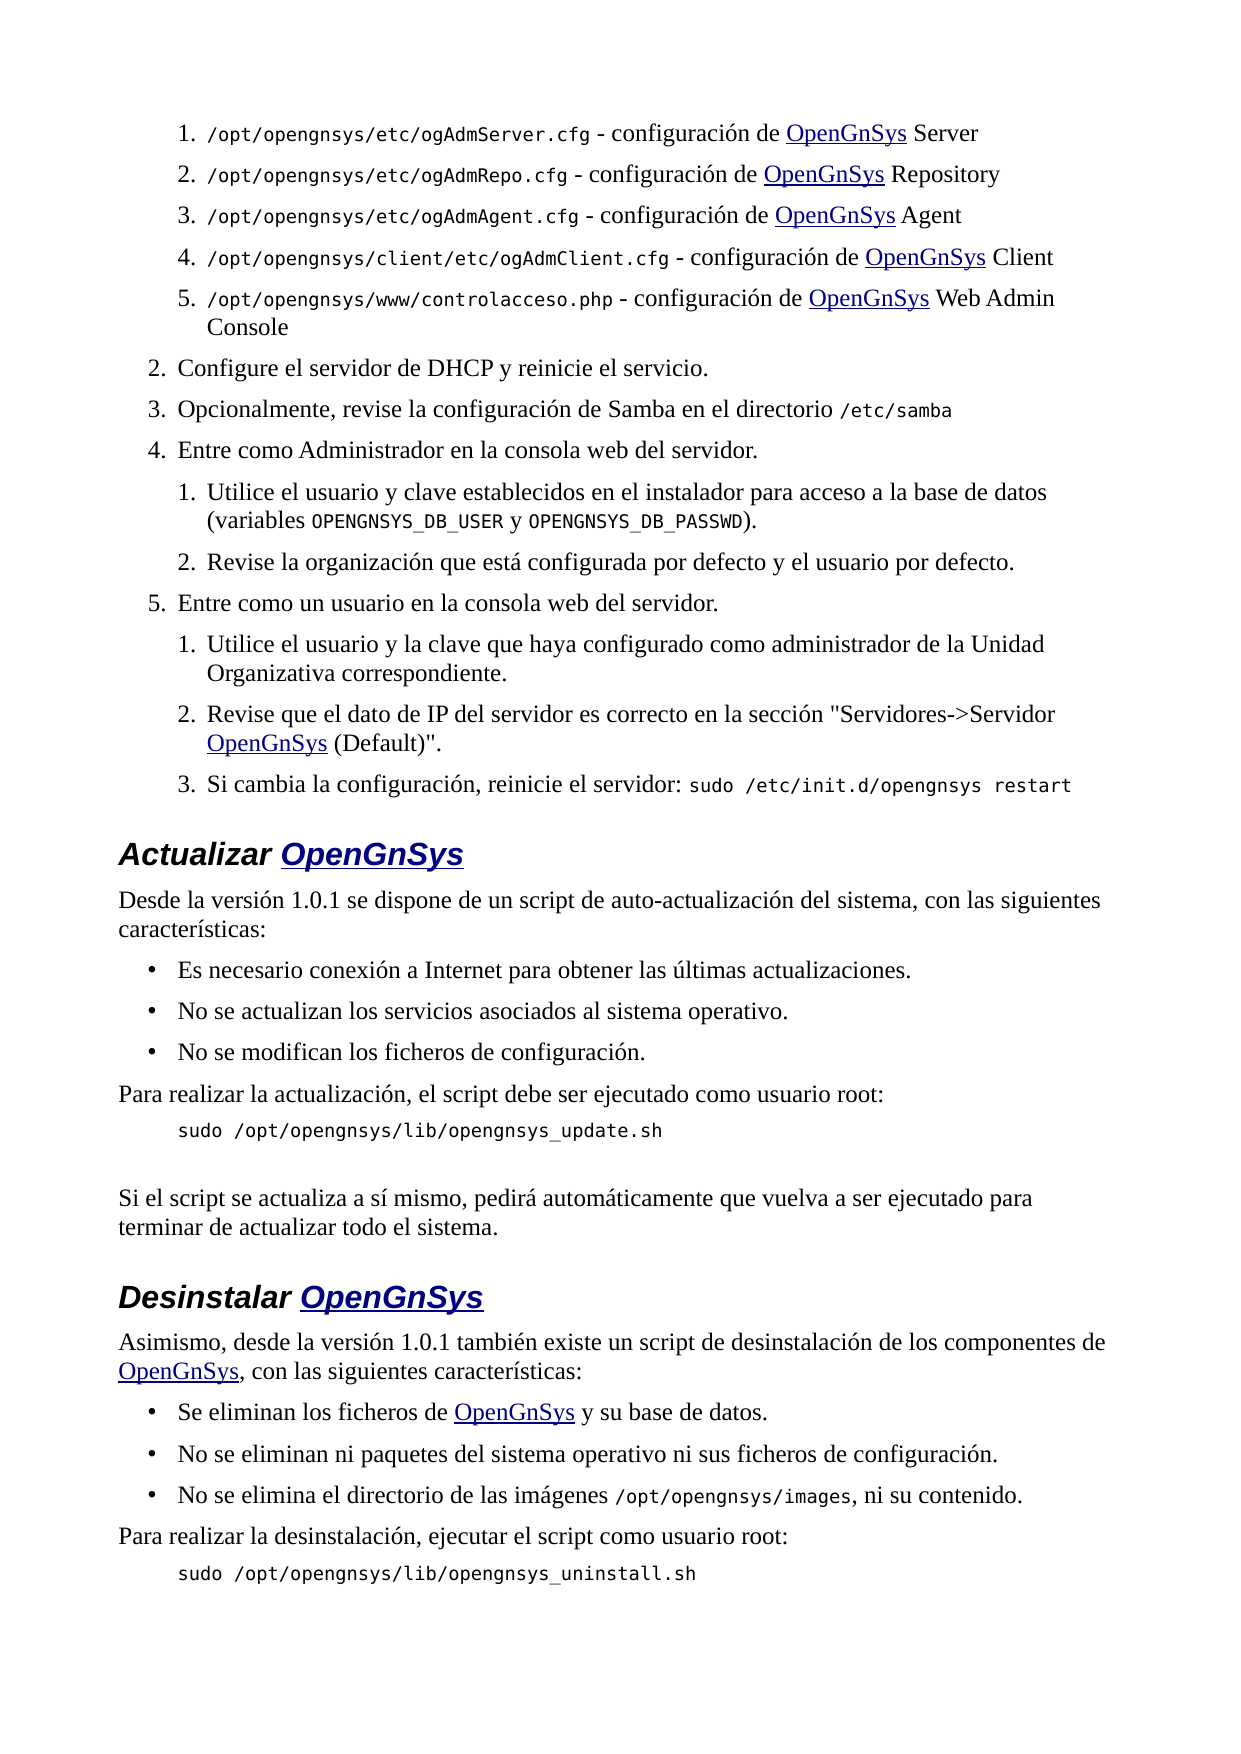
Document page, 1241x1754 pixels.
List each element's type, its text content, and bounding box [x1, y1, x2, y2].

list Revise la organización que está configurada por defecto y el usuario por defecto. [177, 547, 1122, 576]
list Revise que el dato de IP del servidor es correcto en la sección "Servidores->Servidor OpenGnSys (Default)". [177, 699, 1122, 757]
list /opt/opengnsys/etc/ogAdmAgent.cfg - configuración de OpenGnSys Agent [177, 201, 1122, 229]
list No se elimina el directorio de las imágenes /opt/opengnsys/images, ni su contenido. [148, 1480, 1122, 1509]
list /opt/opengnsys/etc/ogAdmRepo.cfg - configuración de OpenGnSys Repository [177, 159, 1122, 188]
list No se eliminan ni paquetes del sistema operativo ni sus ficheros de configuración. [148, 1439, 1122, 1467]
list Opcionalmente, revise la configuración de Samba en el directorio /etc/samba [148, 394, 1122, 423]
list Configure el servidor de DHCP y reinicie el servicio. [148, 353, 1122, 382]
text Para realizar la actualización, el script debe ser ejecutado como usuario root: [118, 1079, 1122, 1107]
list Es necesario conexión a Internet para obtener las últimas actualizaciones. [148, 955, 1122, 984]
list /opt/opengnsys/www/controlacceso.php - configuración de OpenGnSys Web Admin Console [177, 283, 1122, 341]
list No se actualizan los servicios asociados al sistema operativo. [148, 996, 1122, 1025]
text sudo /opt/opengnsys/lib/opengnsys_uninstall.sh [177, 1562, 1063, 1584]
list /opt/opengnsys/etc/ogAdmServer.cfg - configuración de OpenGnSys Server [177, 118, 1122, 147]
list Utilice el usuario y la clave que haya configurado como administrador de la Unidad Organizativa correspondiente. [177, 629, 1122, 687]
text Asimismo, desde la versión 1.0.1 también existe un script de desinstalación de los componentes de OpenGnSys, con las siguientes características: [118, 1327, 1122, 1385]
list Utilice el usuario y clave establecidos en el instalador para acceso a la base de datos (variables OPENGNSYS_DB_USER y OPENGNSYS_DB_PASSWD). [177, 477, 1122, 534]
list Se eliminan los ficheros de OpenGnSys y su base de datos. [148, 1397, 1122, 1426]
list /opt/opengnsys/client/etc/ogAdmClient.cfg - configuración de OpenGnSys Client [177, 242, 1122, 271]
text Desde la versión 1.0.1 se dispone de un script de auto-actualización del sistema, con las siguientes características: [118, 885, 1122, 942]
list Si cambia la configuración, reinicie el servidor: sudo /etc/init.d/opengnsys restart [177, 769, 1122, 798]
list Entre como un usuario en la consola web del servidor. [148, 588, 1122, 617]
subtitle Desinstalar ​OpenGnSys [118, 1278, 1122, 1315]
list Entre como Administrador en la consola web del servidor. [148, 436, 1122, 464]
list No se modifican los ficheros de configuración. [148, 1037, 1122, 1066]
text sudo /opt/opengnsys/lib/opengnsys_update.sh [177, 1120, 1063, 1142]
subtitle Actualizar ​OpenGnSys [118, 836, 1122, 872]
text Para realizar la desinstalación, ejecutar el script como usuario root: [118, 1521, 1122, 1550]
text Si el script se actualiza a sí mismo, pedirá automáticamente que vuelva a ser ejecutado para terminar de actualizar todo el sistema. [118, 1183, 1122, 1241]
